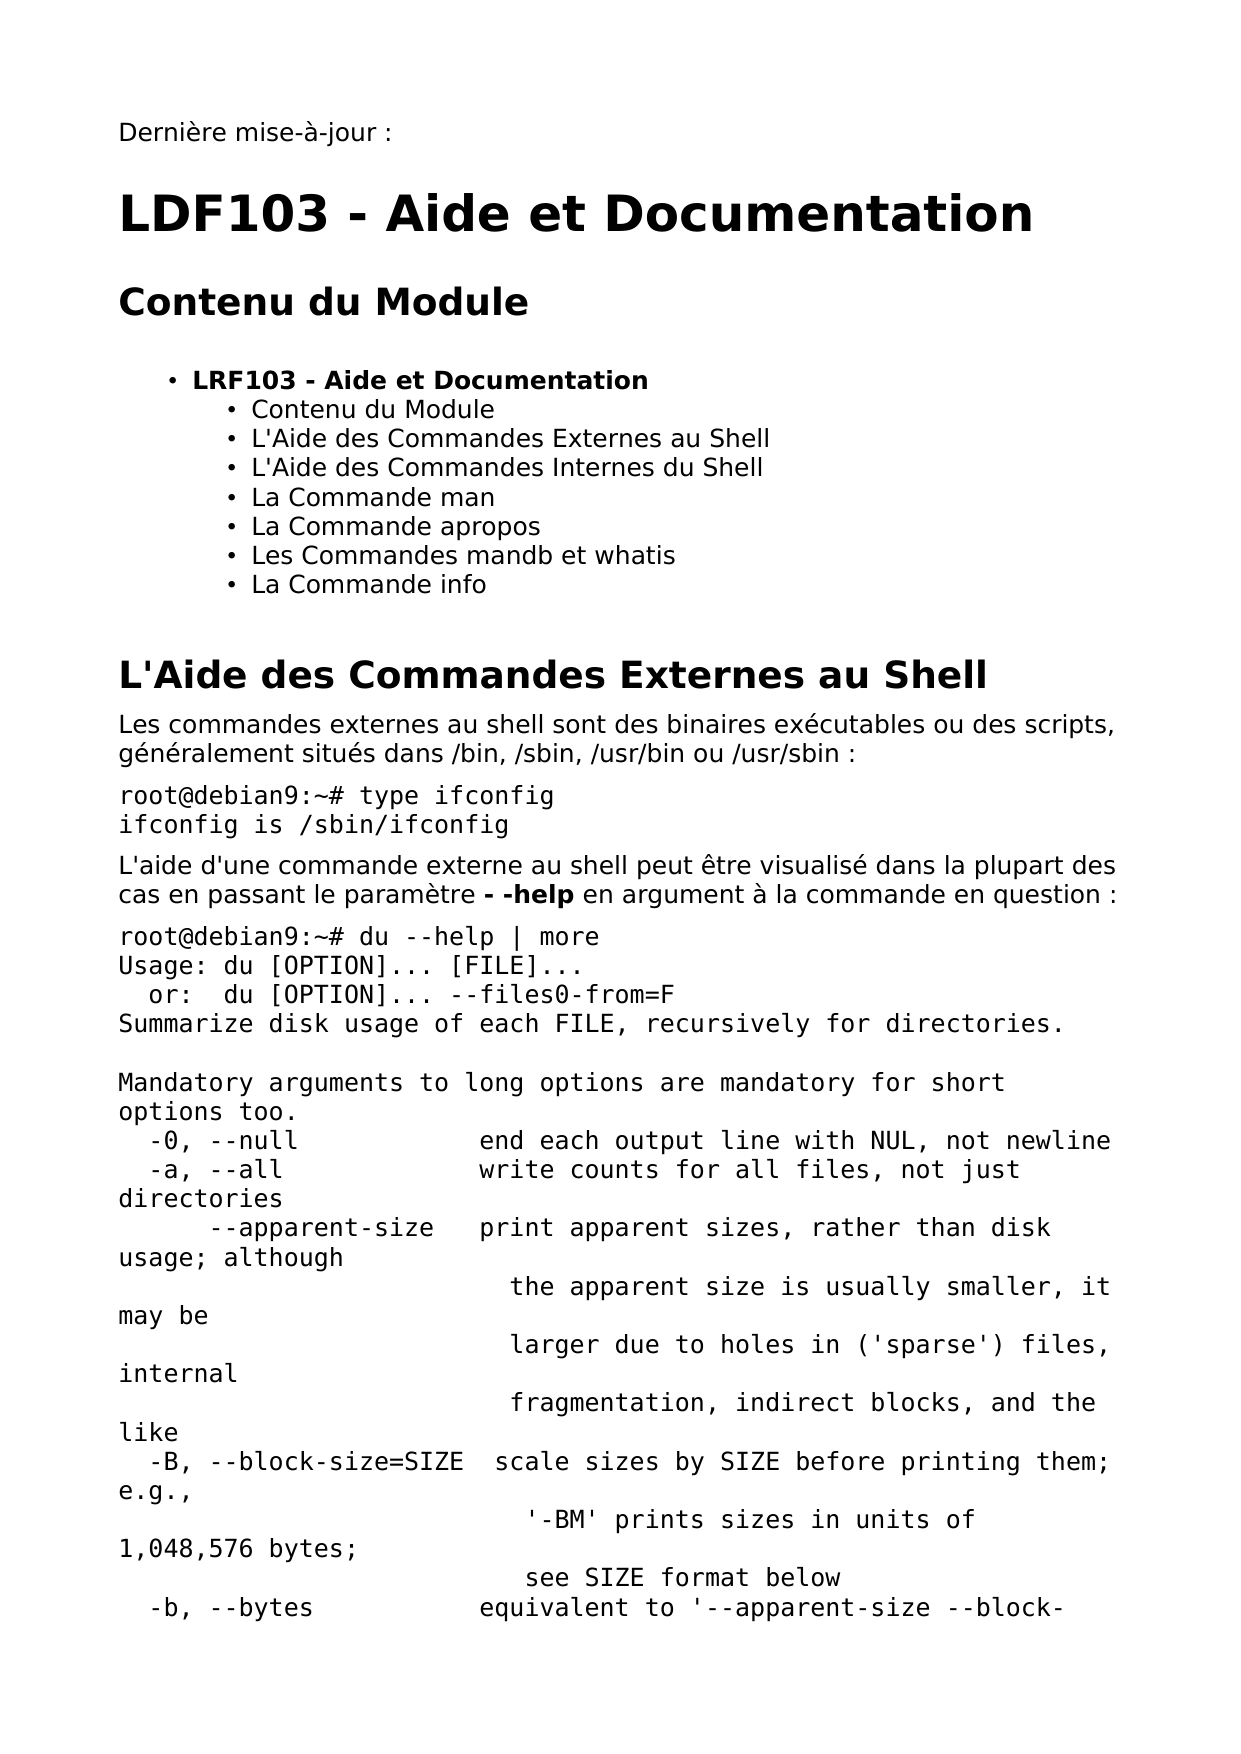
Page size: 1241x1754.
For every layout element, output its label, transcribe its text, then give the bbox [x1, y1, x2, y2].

subtitle LDF103 - Aide et Documentation [118, 185, 1122, 243]
list LRF103 - Aide et Documentation [177, 366, 1122, 395]
list La Commande info [236, 570, 1122, 599]
text L'aide d'une commande externe au shell peut être visualisé dans la plupart des cas en passant le paramètre - -help en argument à la commande en question : [118, 851, 1122, 909]
subtitle L'Aide des Commandes Externes au Shell [118, 654, 1122, 698]
text Dernière mise-à-jour : [118, 118, 1122, 147]
list La Commande apropos [236, 512, 1122, 541]
subtitle Contenu du Module [118, 281, 1122, 324]
list La Commande man [236, 483, 1122, 512]
list L'Aide des Commandes Internes du Shell [236, 454, 1122, 483]
text root@debian9:~# type ifconfig ifconfig is /sbin/ifconfig [118, 781, 1122, 839]
text root@debian9:~# du --help | more Usage: du [OPTION]... [FILE]... or: du [OPTION]... --files0-from=F Summarize disk usage of each FILE, recursively for directories. Mandatory arguments to long options are mandatory for short options too. -0, --null end each output line with NUL, not newline -a, --all write counts for all files, not just directories --apparent-size print apparent sizes, rather than disk usage; although the apparent size is usually smaller, it may be larger due to holes in ('sparse') files, internal fragmentation, indirect blocks, and the like -B, --block-size=SIZE scale sizes by SIZE before printing them; e.g., '-BM' prints sizes in units of 1,048,576 bytes; see SIZE format below -b, --bytes equivalent to '--apparent-size --block- [118, 922, 1122, 1622]
list Les Commandes mandb et whatis [236, 541, 1122, 570]
text Les commandes externes au shell sont des binaires exécutables ou des scripts, généralement situés dans /bin, /sbin, /usr/bin ou /usr/sbin : [118, 710, 1122, 768]
list Contenu du Module [236, 395, 1122, 424]
list L'Aide des Commandes Externes au Shell [236, 424, 1122, 454]
